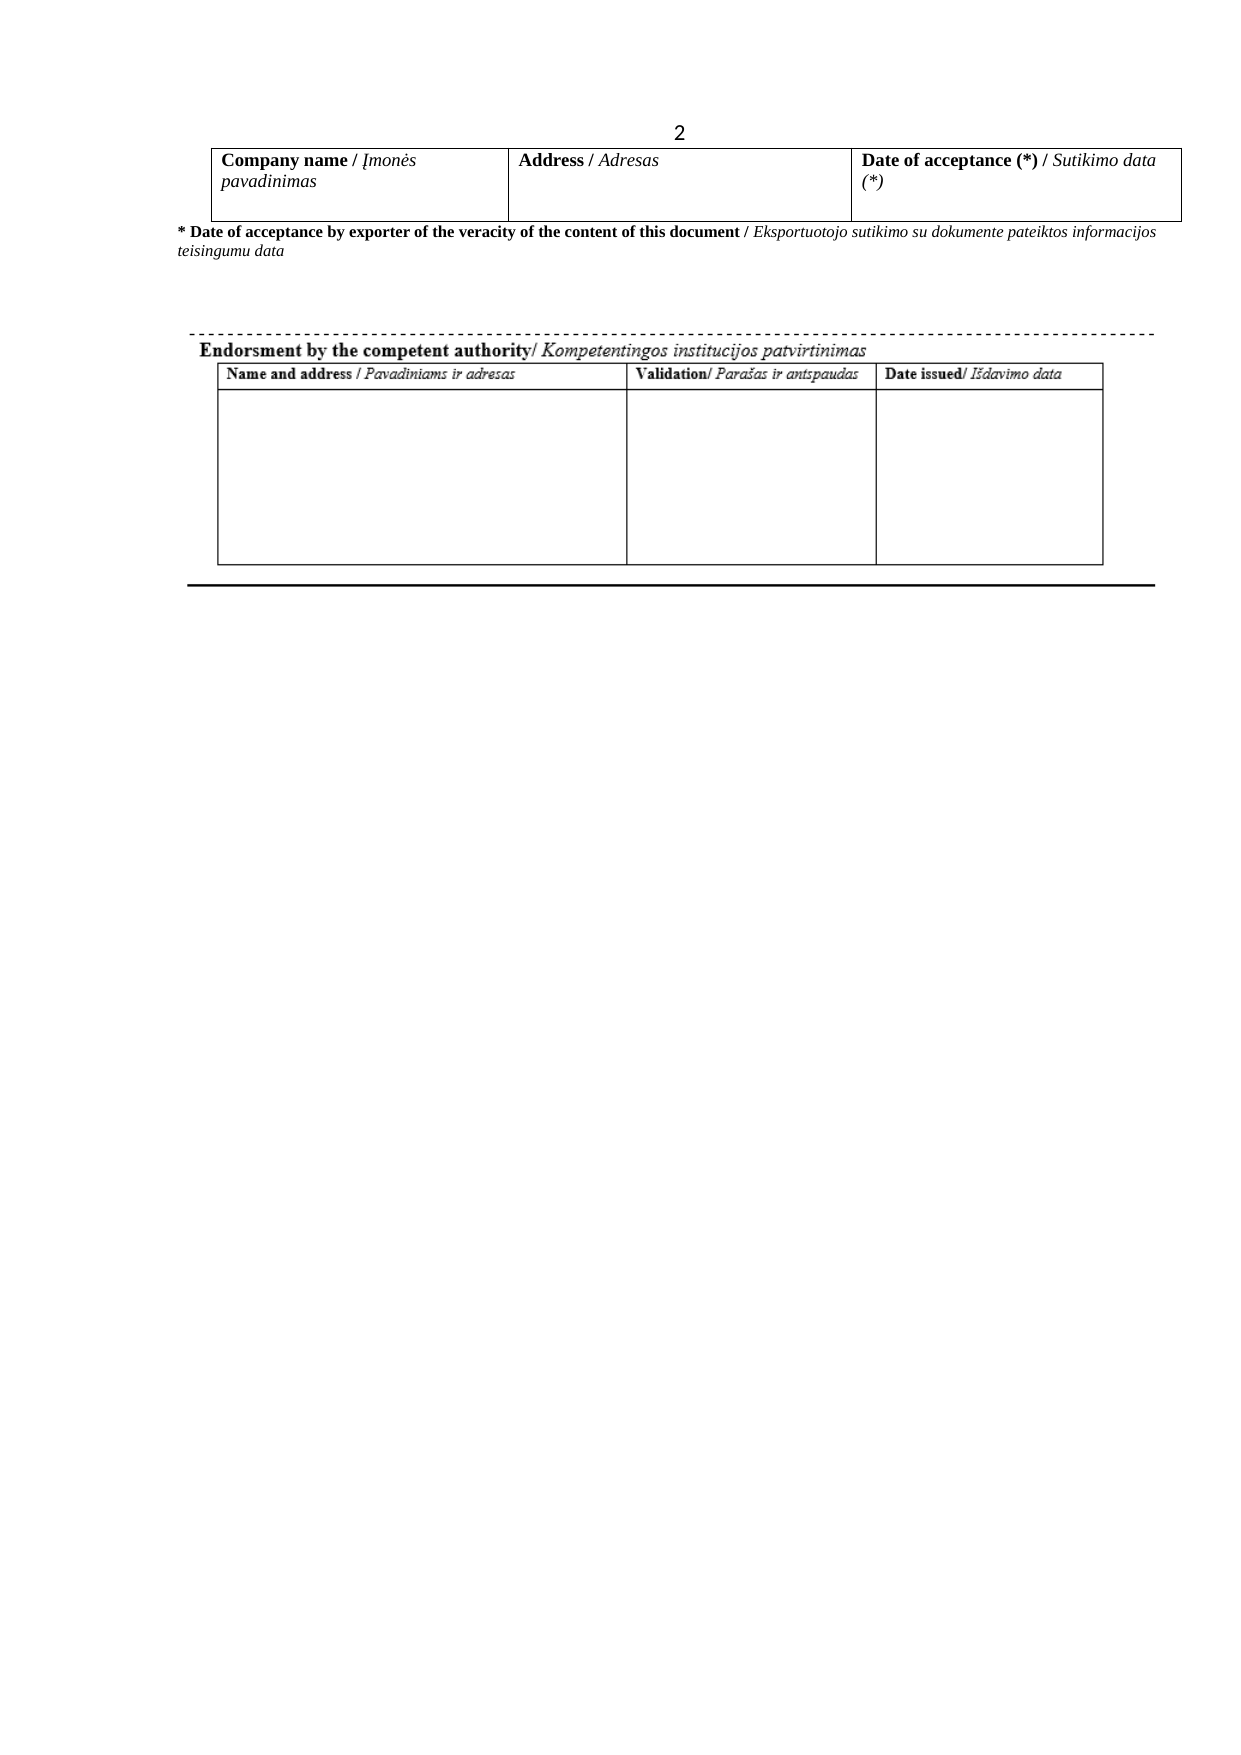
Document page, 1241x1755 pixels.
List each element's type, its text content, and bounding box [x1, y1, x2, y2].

table_cell Company name / Įmonės pavadinimas [212, 149, 508, 192]
table_cell Address / Adresas [509, 149, 851, 192]
table_cell Date of acceptance (*) / Sutikimo data (*) [852, 149, 1181, 192]
text * Date of acceptance by exporter of the veracity of the content of this document / Eksportuotojo sutikimo su dokumente pateiktos informacijos teisingumu data [177, 222, 1181, 260]
table_cell [509, 193, 851, 221]
table_cell [852, 193, 1181, 221]
table_cell [178, 149, 211, 192]
table_cell [178, 193, 211, 221]
table_cell [212, 193, 508, 221]
